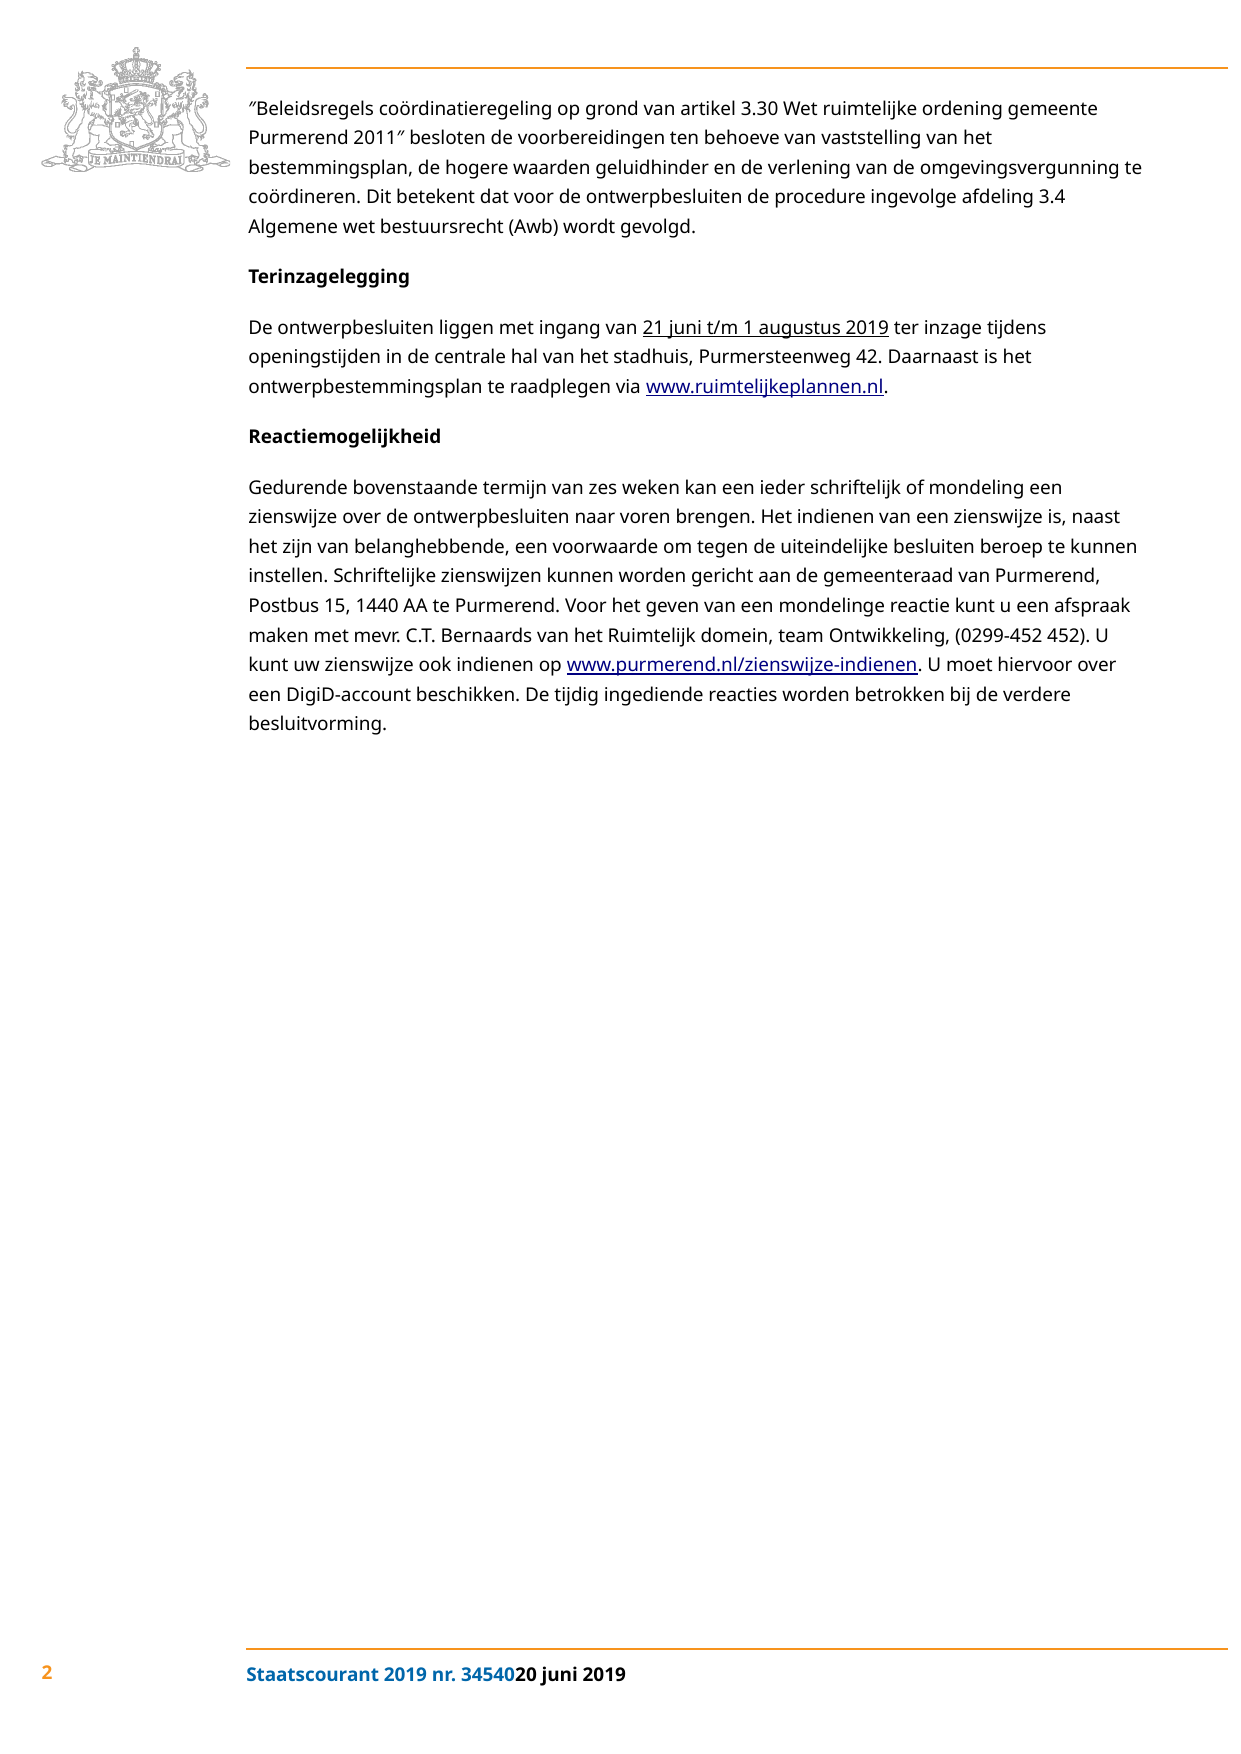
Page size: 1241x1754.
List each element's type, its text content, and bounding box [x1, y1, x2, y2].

text Gedurende bovenstaande termijn van zes weken kan een ieder schriftelijk of mondeling een zienswijze over de ontwerpbesluiten naar voren brengen. Het indienen van een zienswijze is, naast het zijn van belanghebbende, een voorwaarde om tegen de uiteindelijke besluiten beroep te kunnen instellen. Schriftelijke zienswijzen kunnen worden gericht aan de gemeenteraad van Purmerend, Postbus 15, 1440 AA te Purmerend. Voor het geven van een mondelinge reactie kunt u een afspraak maken met mevr. C.T. Bernaards van het Ruimtelijk domein, team Ontwikkeling, (0299-452 452). U kunt uw zienswijze ook indienen op www.purmerend.nl/zienswijze-indienen. U moet hiervoor over een DigiD-account beschikken. De tijdig ingediende reacties worden betrokken bij de verdere besluitvorming. [248, 474, 1152, 736]
picture [41, 47, 231, 172]
text Terinzagelegging [248, 263, 1152, 289]
text De ontwerpbesluiten liggen met ingang van 21 juni t/m 1 augustus 2019 ter inzage tijdens openingstijden in de centrale hal van het stadhuis, Purmersteenweg 42. Daarnaast is het ontwerpbestemmingsplan te raadplegen via www.ruimtelijkeplannen.nl. [248, 314, 1152, 399]
text Reactiemogelijkheid [248, 423, 1152, 449]
text ″Beleidsregels coördinatieregeling op grond van artikel 3.30 Wet ruimtelijke ordening gemeente Purmerend 2011″ besloten de voorbereidingen ten behoeve van vaststelling van het bestemmingsplan, de hogere waarden geluidhinder en de verlening van de omgevingsvergunning te coördineren. Dit betekent dat voor de ontwerpbesluiten de procedure ingevolge afdeling 3.4 Algemene wet bestuursrecht (Awb) wordt gevolgd. [248, 95, 1152, 239]
